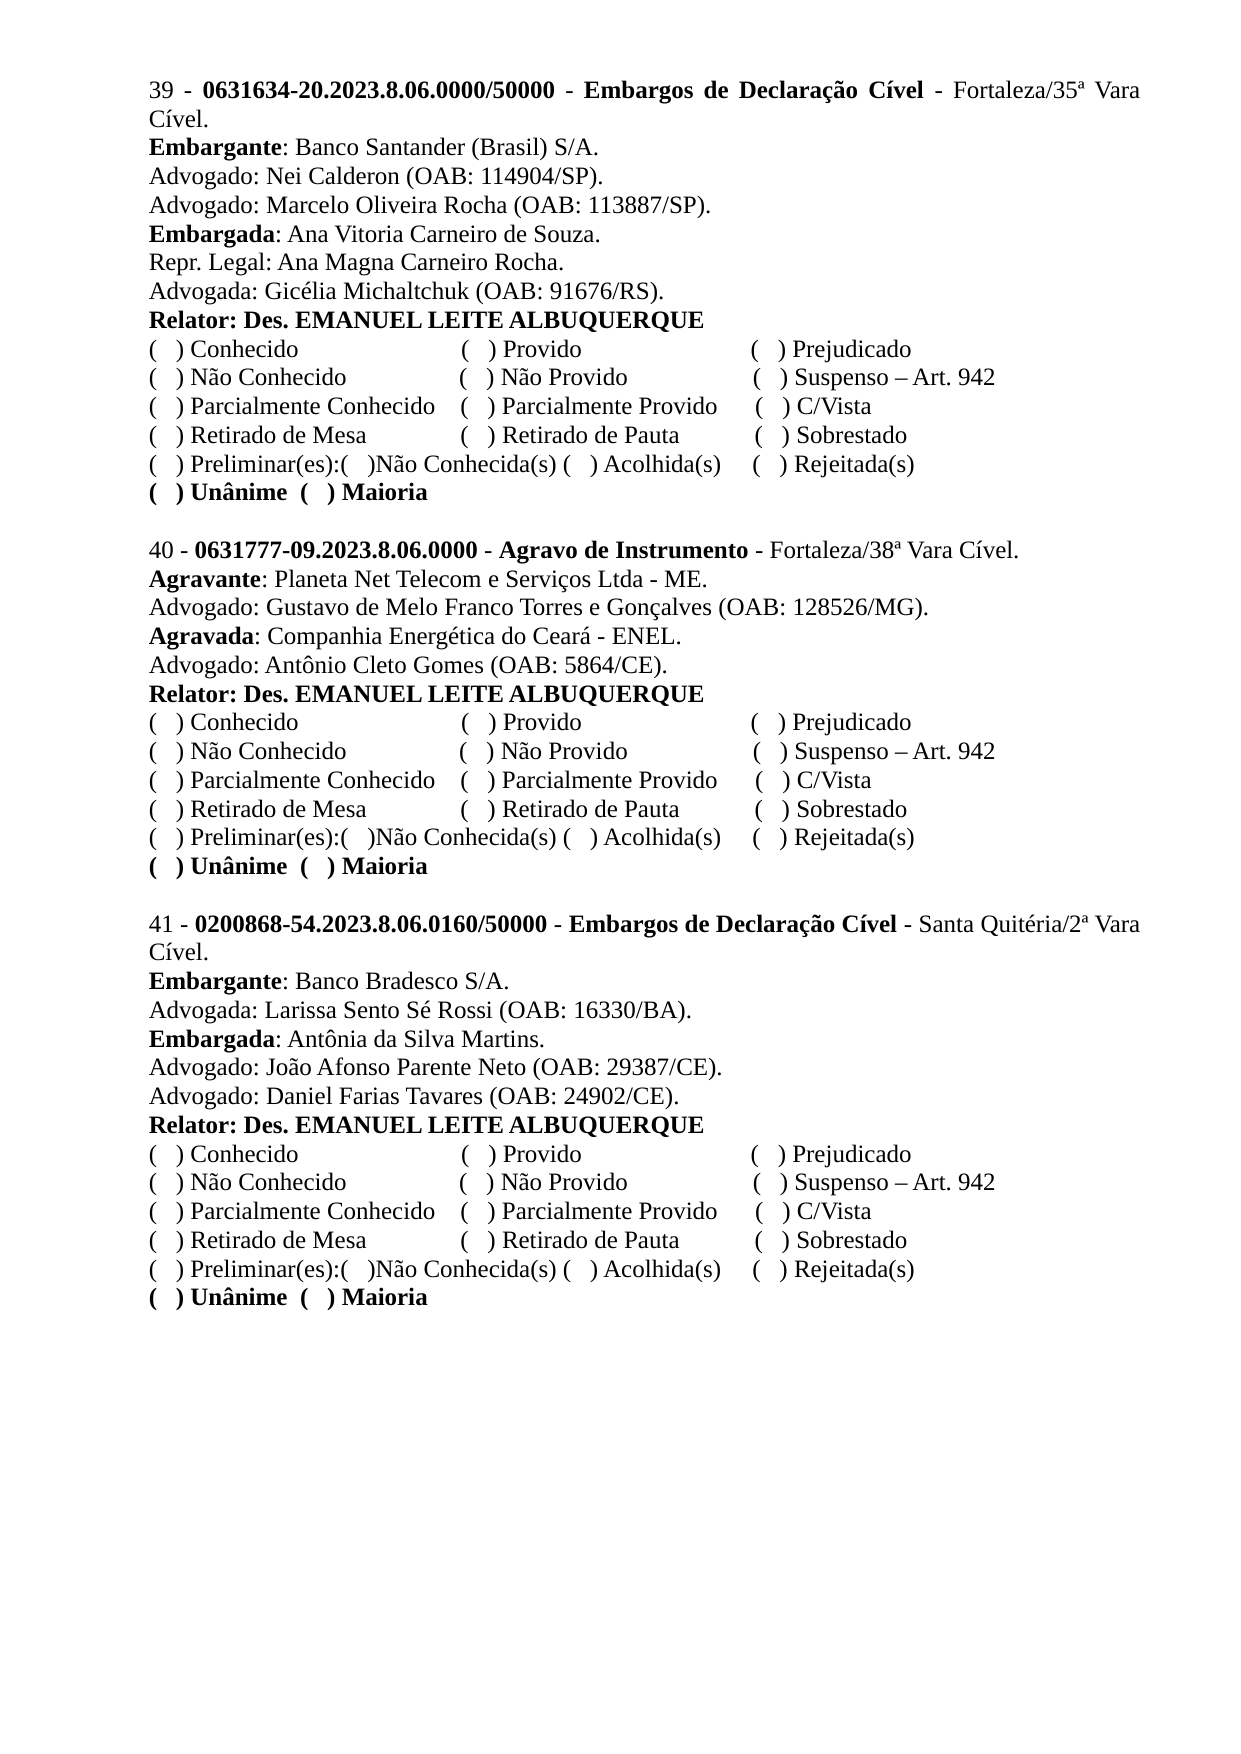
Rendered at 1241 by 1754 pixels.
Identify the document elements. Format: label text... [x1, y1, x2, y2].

text Advogada: Larissa Sento Sé Rossi (OAB: 16330/BA). [148, 995, 1141, 1024]
text Advogado: Nei Calderon (OAB: 114904/SP). [148, 161, 1141, 190]
text Repr. Legal: Ana Magna Carneiro Rocha. [148, 247, 1141, 276]
text ( ) Conhecido ( ) Provido ( ) Prejudicado [148, 707, 1141, 736]
text ( ) Unânime ( ) Maioria [148, 851, 1158, 880]
text Agravante: Planeta Net Telecom e Serviços Ltda - ME. [148, 564, 1141, 592]
text ( ) Retirado de Mesa ( ) Retirado de Pauta ( ) Sobrestado [148, 1225, 1158, 1254]
text ( ) Preliminar(es):( )Não Conhecida(s) ( ) Acolhida(s) ( ) Rejeitada(s) [148, 822, 1158, 851]
text Relator: Des. EMANUEL LEITE ALBUQUERQUE [148, 1110, 1141, 1139]
text ( ) Parcialmente Conhecido ( ) Parcialmente Provido ( ) C/Vista [148, 1196, 1158, 1225]
text Advogado: Daniel Farias Tavares (OAB: 24902/CE). [148, 1081, 1141, 1110]
text Advogado: João Afonso Parente Neto (OAB: 29387/CE). [148, 1052, 1141, 1081]
text Advogada: Gicélia Michaltchuk (OAB: 91676/RS). [148, 276, 1141, 305]
text Embargada: Antônia da Silva Martins. [148, 1024, 1141, 1052]
text Advogado: Gustavo de Melo Franco Torres e Gonçalves (OAB: 128526/MG). [148, 592, 1141, 621]
text ( ) Não Conhecido ( ) Não Provido ( ) Suspenso – Art. 942 [148, 736, 1158, 765]
text ( ) Não Conhecido ( ) Não Provido ( ) Suspenso – Art. 942 [148, 362, 1158, 391]
text ( ) Não Conhecido ( ) Não Provido ( ) Suspenso – Art. 942 [148, 1167, 1158, 1196]
text Embargada: Ana Vitoria Carneiro de Souza. [148, 219, 1141, 247]
text Advogado: Antônio Cleto Gomes (OAB: 5864/CE). [148, 650, 1141, 679]
text ( ) Conhecido ( ) Provido ( ) Prejudicado [148, 1139, 1141, 1167]
text Relator: Des. EMANUEL LEITE ALBUQUERQUE [148, 679, 1141, 707]
text 41 - 0200868-54.2023.8.06.0160/50000 - Embargos de Declaração Cível - Santa Quitéria/2ª Vara Cível. [148, 909, 1141, 966]
text 39 - 0631634-20.2023.8.06.0000/50000 - Embargos de Declaração Cível - Fortaleza/35ª Vara Cível. [148, 75, 1141, 132]
text Advogado: Marcelo Oliveira Rocha (OAB: 113887/SP). [148, 190, 1141, 219]
text ( ) Parcialmente Conhecido ( ) Parcialmente Provido ( ) C/Vista [148, 391, 1158, 420]
text ( ) Retirado de Mesa ( ) Retirado de Pauta ( ) Sobrestado [148, 794, 1158, 822]
text ( ) Unânime ( ) Maioria [148, 477, 1158, 506]
text ( ) Parcialmente Conhecido ( ) Parcialmente Provido ( ) C/Vista [148, 765, 1158, 794]
text Agravada: Companhia Energética do Ceará - ENEL. [148, 621, 1141, 650]
text ( ) Preliminar(es):( )Não Conhecida(s) ( ) Acolhida(s) ( ) Rejeitada(s) [148, 449, 1158, 477]
text ( ) Retirado de Mesa ( ) Retirado de Pauta ( ) Sobrestado [148, 420, 1158, 449]
text ( ) Conhecido ( ) Provido ( ) Prejudicado [148, 334, 1141, 362]
text 40 - 0631777-09.2023.8.06.0000 - Agravo de Instrumento - Fortaleza/38ª Vara Cível. [148, 535, 1141, 564]
text ( ) Preliminar(es):( )Não Conhecida(s) ( ) Acolhida(s) ( ) Rejeitada(s) [148, 1254, 1158, 1282]
text Embargante: Banco Santander (Brasil) S/A. [148, 132, 1141, 161]
text Relator: Des. EMANUEL LEITE ALBUQUERQUE [148, 305, 1141, 334]
text Embargante: Banco Bradesco S/A. [148, 966, 1141, 995]
text ( ) Unânime ( ) Maioria [148, 1282, 1158, 1311]
